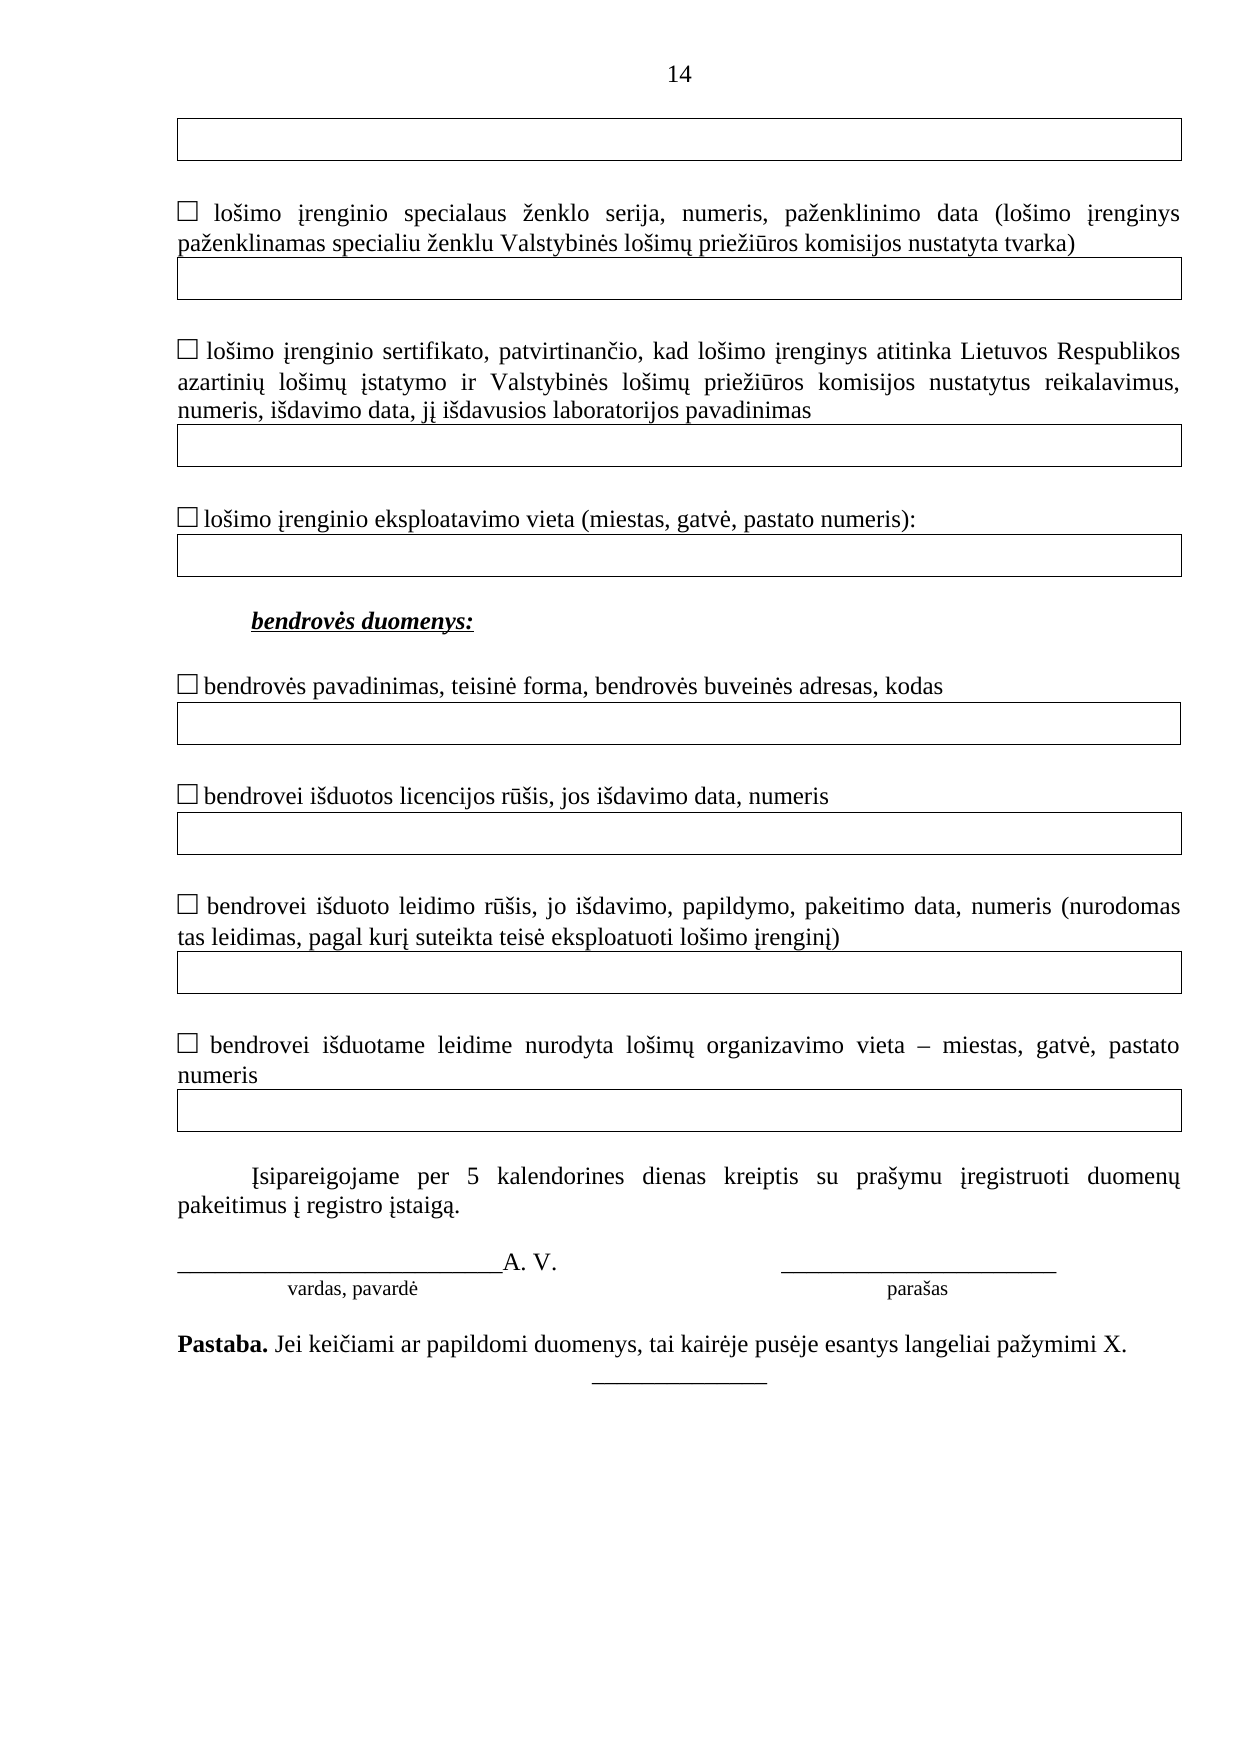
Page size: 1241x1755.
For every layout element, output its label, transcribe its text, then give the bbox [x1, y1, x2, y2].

text □ bendrovei išduotos licencijos rūšis, jos išdavimo data, numeris [177, 773, 1181, 812]
text bendrovės duomenys: [177, 606, 1181, 635]
table_header [178, 425, 1181, 466]
text □ lošimo įrenginio sertifikato, patvirtinančio, kad lošimo įrenginys atitinka Lietuvos Respublikos azartinių lošimų įstatymo ir Valstybinės lošimų priežiūros komisijos nustatytus reikalavimus, numeris, išdavimo data, jį išdavusios laboratorijos pavadinimas [177, 328, 1181, 424]
table_header [178, 813, 1181, 854]
table_header [178, 119, 1181, 160]
text Pastaba. Jei keičiami ar papildomi duomenys, tai kairėje pusėje esantys langeliai pažymimi X. [177, 1329, 1181, 1358]
table_header [178, 952, 1181, 992]
text □ lošimo įrenginio specialaus ženklo serija, numeris, paženklinimo data (lošimo įrenginys paženklinamas specialiu ženklu Valstybinės lošimų priežiūros komisijos nustatyta tvarka) [177, 190, 1181, 257]
table_header [178, 703, 1180, 744]
text __________________________A. V. ______________________ [177, 1247, 1181, 1276]
text □ bendrovės pavadinimas, teisinė forma, bendrovės buveinės adresas, kodas [177, 663, 1181, 702]
text □ lošimo įrenginio eksploatavimo vieta (miestas, gatvė, pastato numeris): [177, 496, 1181, 534]
text □ bendrovei išduotame leidime nurodyta lošimų organizavimo vieta – miestas, gatvė, pastato numeris [177, 1022, 1181, 1089]
text vardas, pavardė parašas [177, 1276, 1181, 1300]
text ______________ [177, 1358, 1181, 1386]
table_header [178, 535, 1181, 576]
table_header [178, 258, 1181, 299]
text □ bendrovei išduoto leidimo rūšis, jo išdavimo, papildymo, pakeitimo data, numeris (nurodomas tas leidimas, pagal kurį suteikta teisė eksploatuoti lošimo įrenginį) [177, 883, 1181, 951]
table_header [178, 1090, 1181, 1131]
text Įsipareigojame per 5 kalendorines dienas kreiptis su prašymu įregistruoti duomenų pakeitimus į registro įstaigą. [177, 1161, 1181, 1218]
